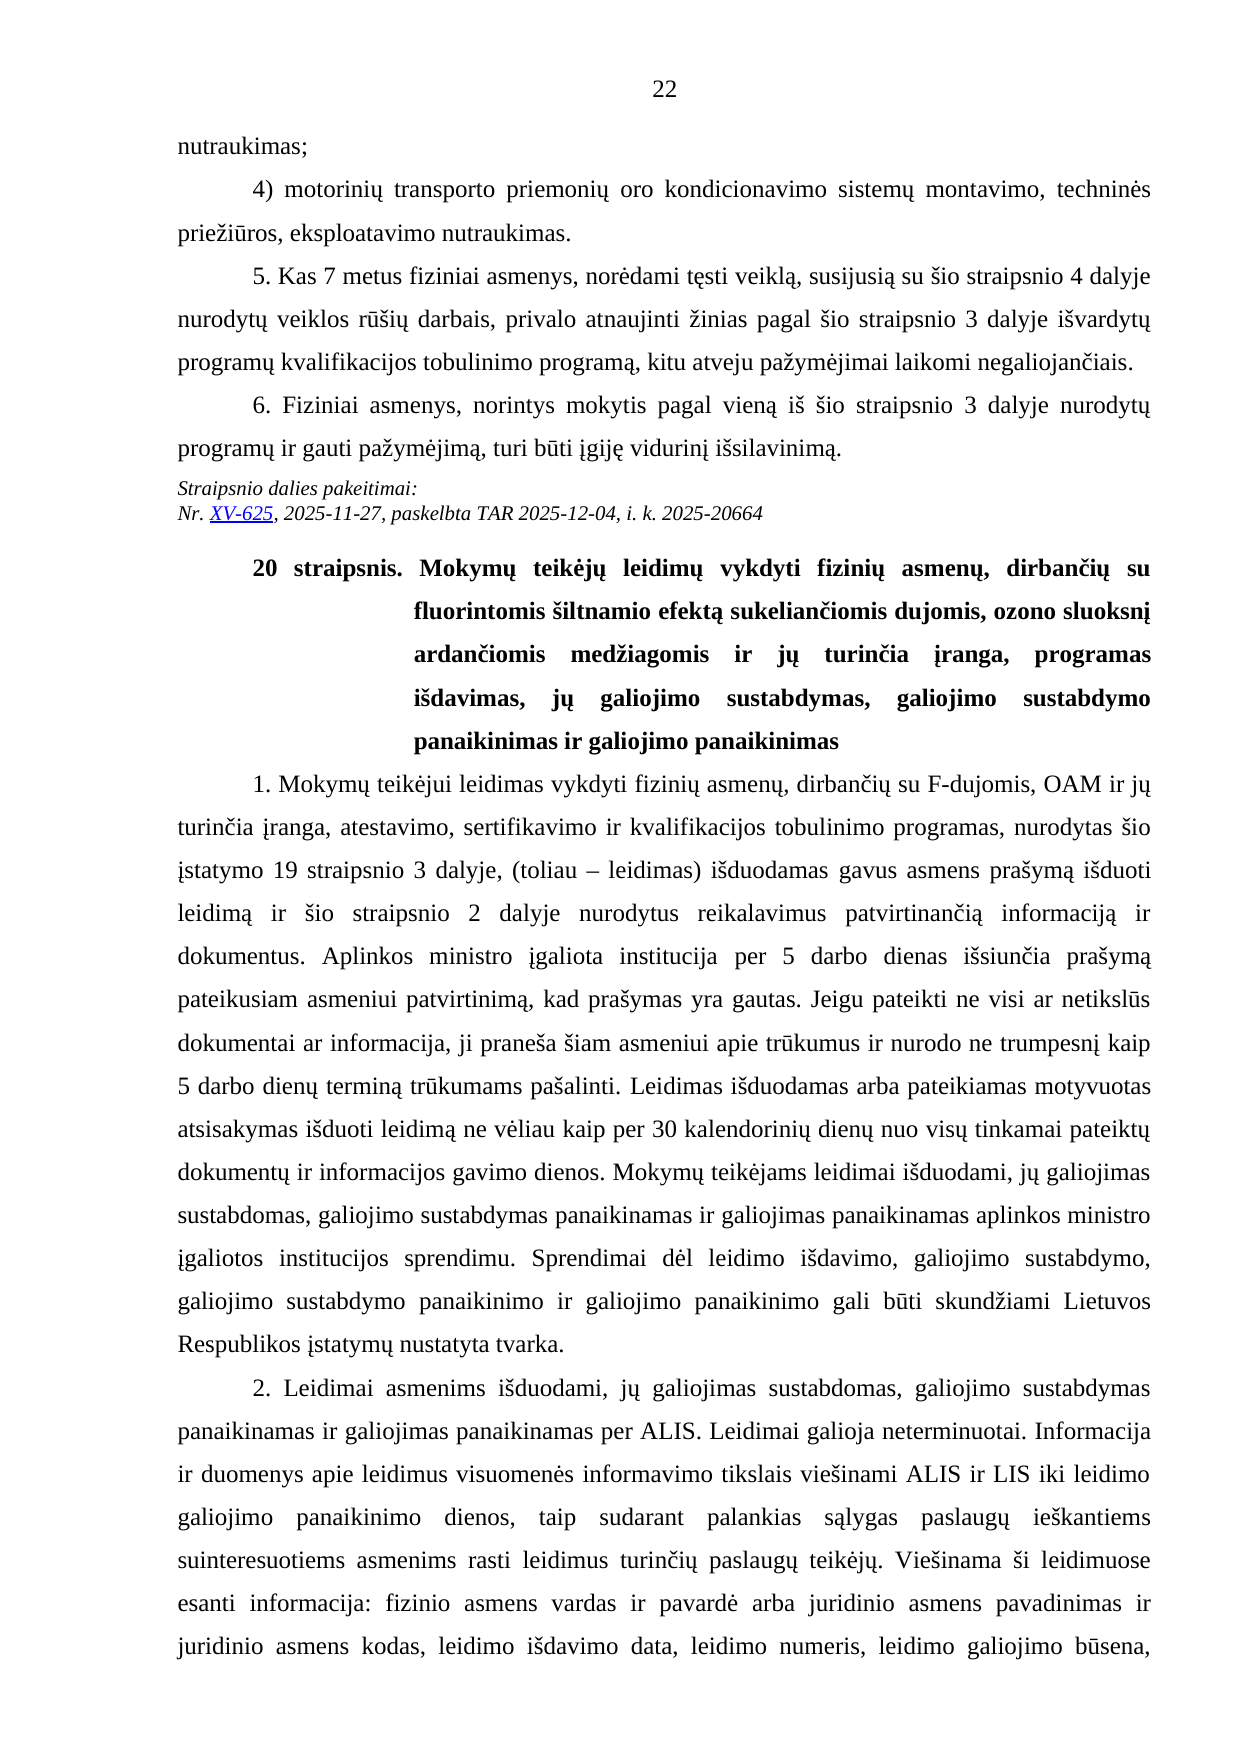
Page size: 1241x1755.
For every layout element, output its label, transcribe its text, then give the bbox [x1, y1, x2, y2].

text nutraukimas; [177, 131, 1152, 160]
text 1. Mokymų teikėjui leidimas vykdyti fizinių asmenų, dirbančių su F-dujomis, OAM ir jų turinčia įranga, atestavimo, sertifikavimo ir kvalifikacijos tobulinimo programas, nurodytas šio įstatymo 19 straipsnio 3 dalyje, (toliau – leidimas) išduodamas gavus asmens prašymą išduoti leidimą ir šio straipsnio 2 dalyje nurodytus reikalavimus patvirtinančią informaciją ir dokumentus. Aplinkos ministro įgaliota institucija per 5 darbo dienas išsiunčia prašymą pateikusiam asmeniui patvirtinimą, kad prašymas yra gautas. Jeigu pateikti ne visi ar netikslūs dokumentai ar informacija, ji praneša šiam asmeniui apie trūkumus ir nurodo ne trumpesnį kaip 5 darbo dienų terminą trūkumams pašalinti. Leidimas išduodamas arba pateikiamas motyvuotas atsisakymas išduoti leidimą ne vėliau kaip per 30 kalendorinių dienų nuo visų tinkamai pateiktų dokumentų ir informacijos gavimo dienos. Mokymų teikėjams leidimai išduodami, jų galiojimas sustabdomas, galiojimo sustabdymas panaikinamas ir galiojimas panaikinamas aplinkos ministro įgaliotos institucijos sprendimu. Sprendimai dėl leidimo išdavimo, galiojimo sustabdymo, galiojimo sustabdymo panaikinimo ir galiojimo panaikinimo gali būti skundžiami Lietuvos Respublikos įstatymų nustatyta tvarka. [177, 769, 1152, 1358]
text 20 straipsnis. Mokymų teikėjų leidimų vykdyti fizinių asmenų, dirbančių su fluorintomis šiltnamio efektą sukeliančiomis dujomis, ozono sluoksnį ardančiomis medžiagomis ir jų turinčia įranga, programas išdavimas, jų galiojimo sustabdymas, galiojimo sustabdymo panaikinimas ir galiojimo panaikinimas [252, 553, 1152, 754]
text 5. Kas 7 metus fiziniai asmenys, norėdami tęsti veiklą, susijusią su šio straipsnio 4 dalyje nurodytų veiklos rūšių darbais, privalo atnaujinti žinias pagal šio straipsnio 3 dalyje išvardytų programų kvalifikacijos tobulinimo programą, kitu atveju pažymėjimai laikomi negaliojančiais. [177, 261, 1152, 376]
text 2. Leidimai asmenims išduodami, jų galiojimas sustabdomas, galiojimo sustabdymas panaikinamas ir galiojimas panaikinamas per ALIS. Leidimai galioja neterminuotai. Informacija ir duomenys apie leidimus visuomenės informavimo tikslais viešinami ALIS ir LIS iki leidimo galiojimo panaikinimo dienos, taip sudarant palankias sąlygas paslaugų ieškantiems suinteresuotiems asmenims rasti leidimus turinčių paslaugų teikėjų. Viešinama ši leidimuose esanti informacija: fizinio asmens vardas ir pavardė arba juridinio asmens pavadinimas ir juridinio asmens kodas, leidimo išdavimo data, leidimo numeris, leidimo galiojimo būsena, [177, 1373, 1152, 1660]
text 4) motorinių transporto priemonių oro kondicionavimo sistemų montavimo, techninės priežiūros, eksploatavimo nutraukimas. [177, 174, 1152, 246]
text 6. Fiziniai asmenys, norintys mokytis pagal vieną iš šio straipsnio 3 dalyje nurodytų programų ir gauti pažymėjimą, turi būti įgiję vidurinį išsilavinimą. [177, 390, 1152, 462]
text Nr. XV-625, 2025-11-27, paskelbta TAR 2025-12-04, i. k. 2025-20664 [177, 500, 1152, 524]
text Straipsnio dalies pakeitimai: [177, 476, 1152, 500]
